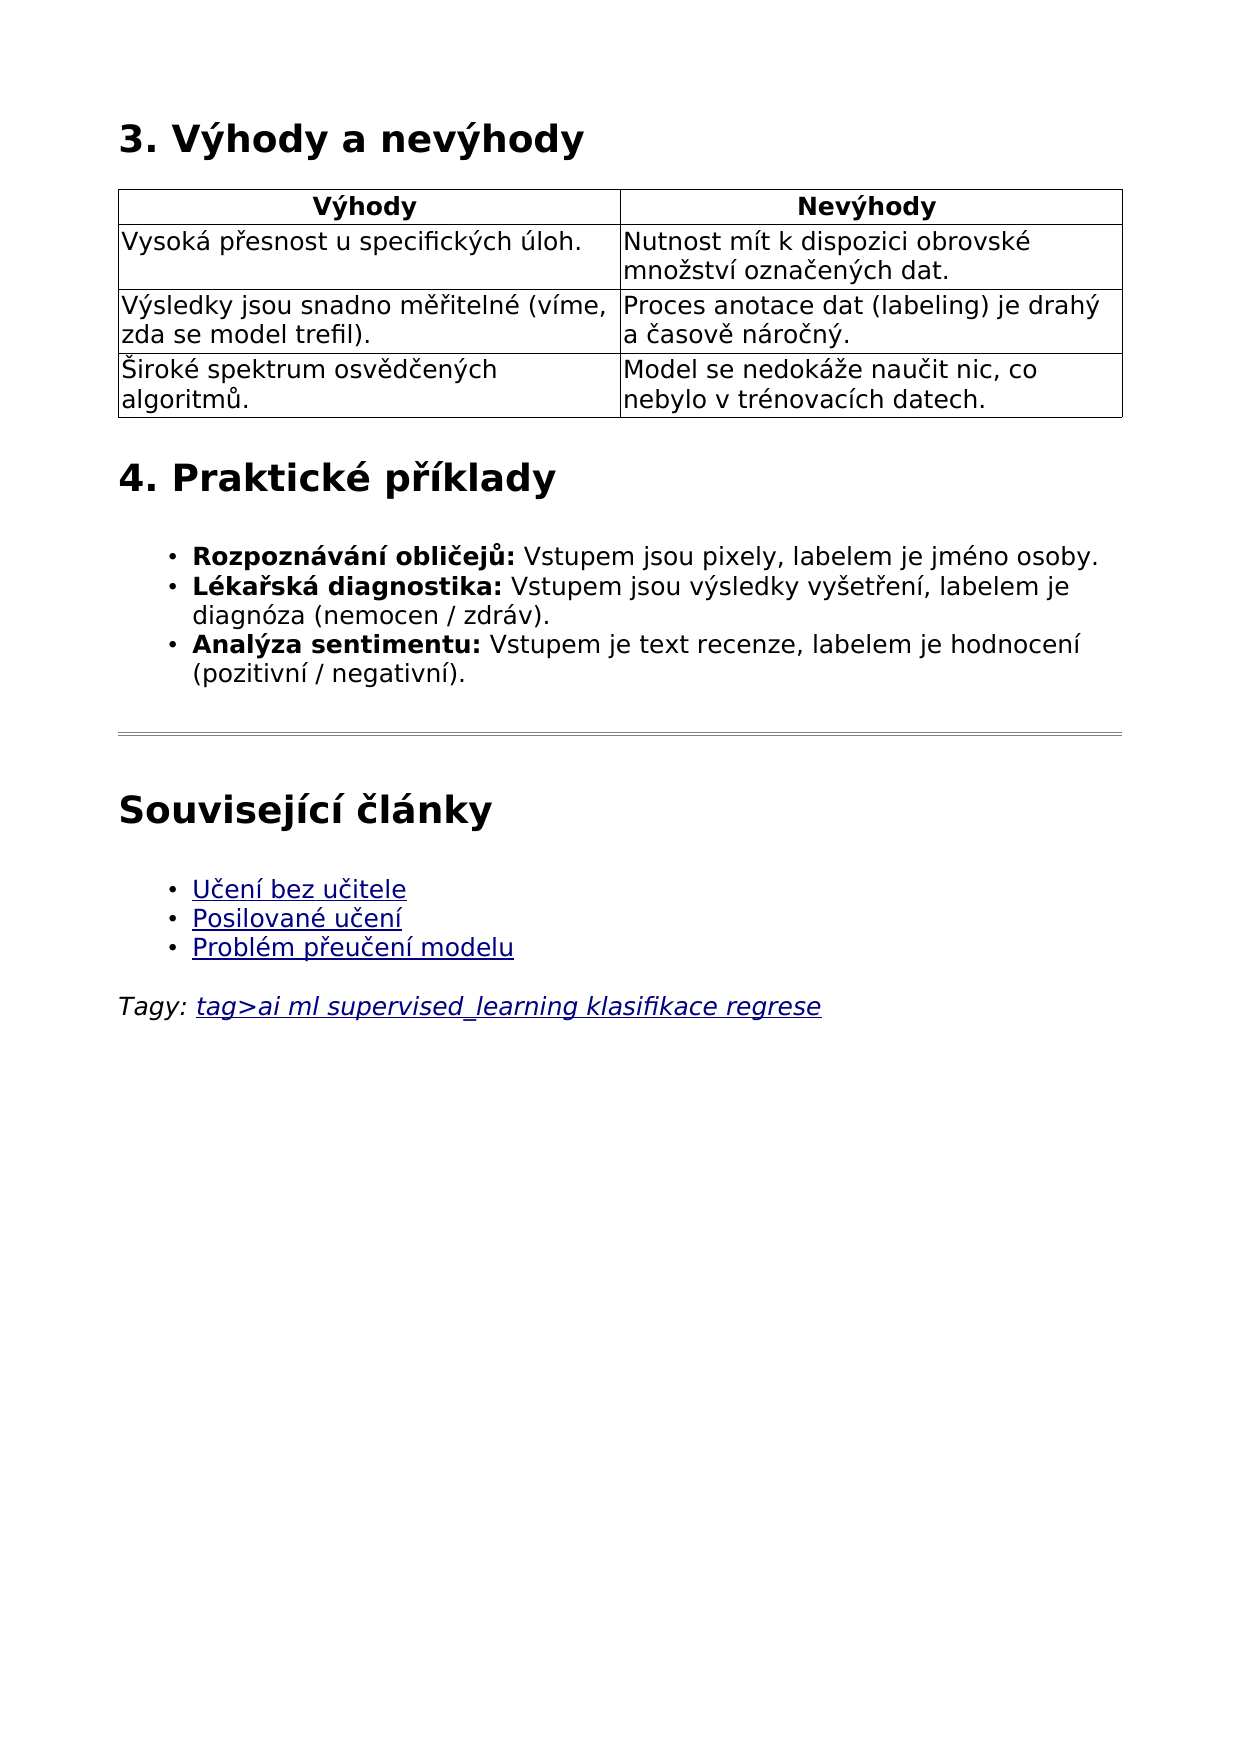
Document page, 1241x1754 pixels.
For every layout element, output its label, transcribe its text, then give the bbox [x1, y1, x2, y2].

table_cell Široké spektrum osvědčených algoritmů. [119, 354, 620, 417]
list Lékařská diagnostika: Vstupem jsou výsledky vyšetření, labelem je diagnóza (nemocen / zdráv). [177, 572, 1122, 630]
table_header Nevýhody [621, 190, 1122, 224]
table_cell Model se nedokáže naučit nic, co nebylo v trénovacích datech. [621, 354, 1122, 417]
subtitle 4. Praktické příklady [118, 457, 1122, 501]
list Učení bez učitele [177, 875, 1122, 904]
table_cell Vysoká přesnost u specifických úloh. [119, 225, 620, 288]
list Analýza sentimentu: Vstupem je text recenze, labelem je hodnocení (pozitivní / negativní). [177, 630, 1122, 688]
list Rozpoznávání obličejů: Vstupem jsou pixely, labelem je jméno osoby. [177, 542, 1122, 572]
subtitle 3. Výhody a nevýhody [118, 118, 1122, 162]
table_header Výhody [119, 190, 620, 224]
table_cell Proces anotace dat (labeling) je drahý a časově náročný. [621, 290, 1122, 353]
table_cell Výsledky jsou snadno měřitelné (víme, zda se model trefil). [119, 290, 620, 353]
subtitle Související články [118, 789, 1122, 833]
table_cell Nutnost mít k dispozici obrovské množství označených dat. [621, 225, 1122, 288]
text Tagy: tag>ai ml supervised_learning klasifikace regrese [118, 992, 1122, 1021]
list Posilované učení [177, 904, 1122, 933]
list Problém přeučení modelu [177, 933, 1122, 962]
